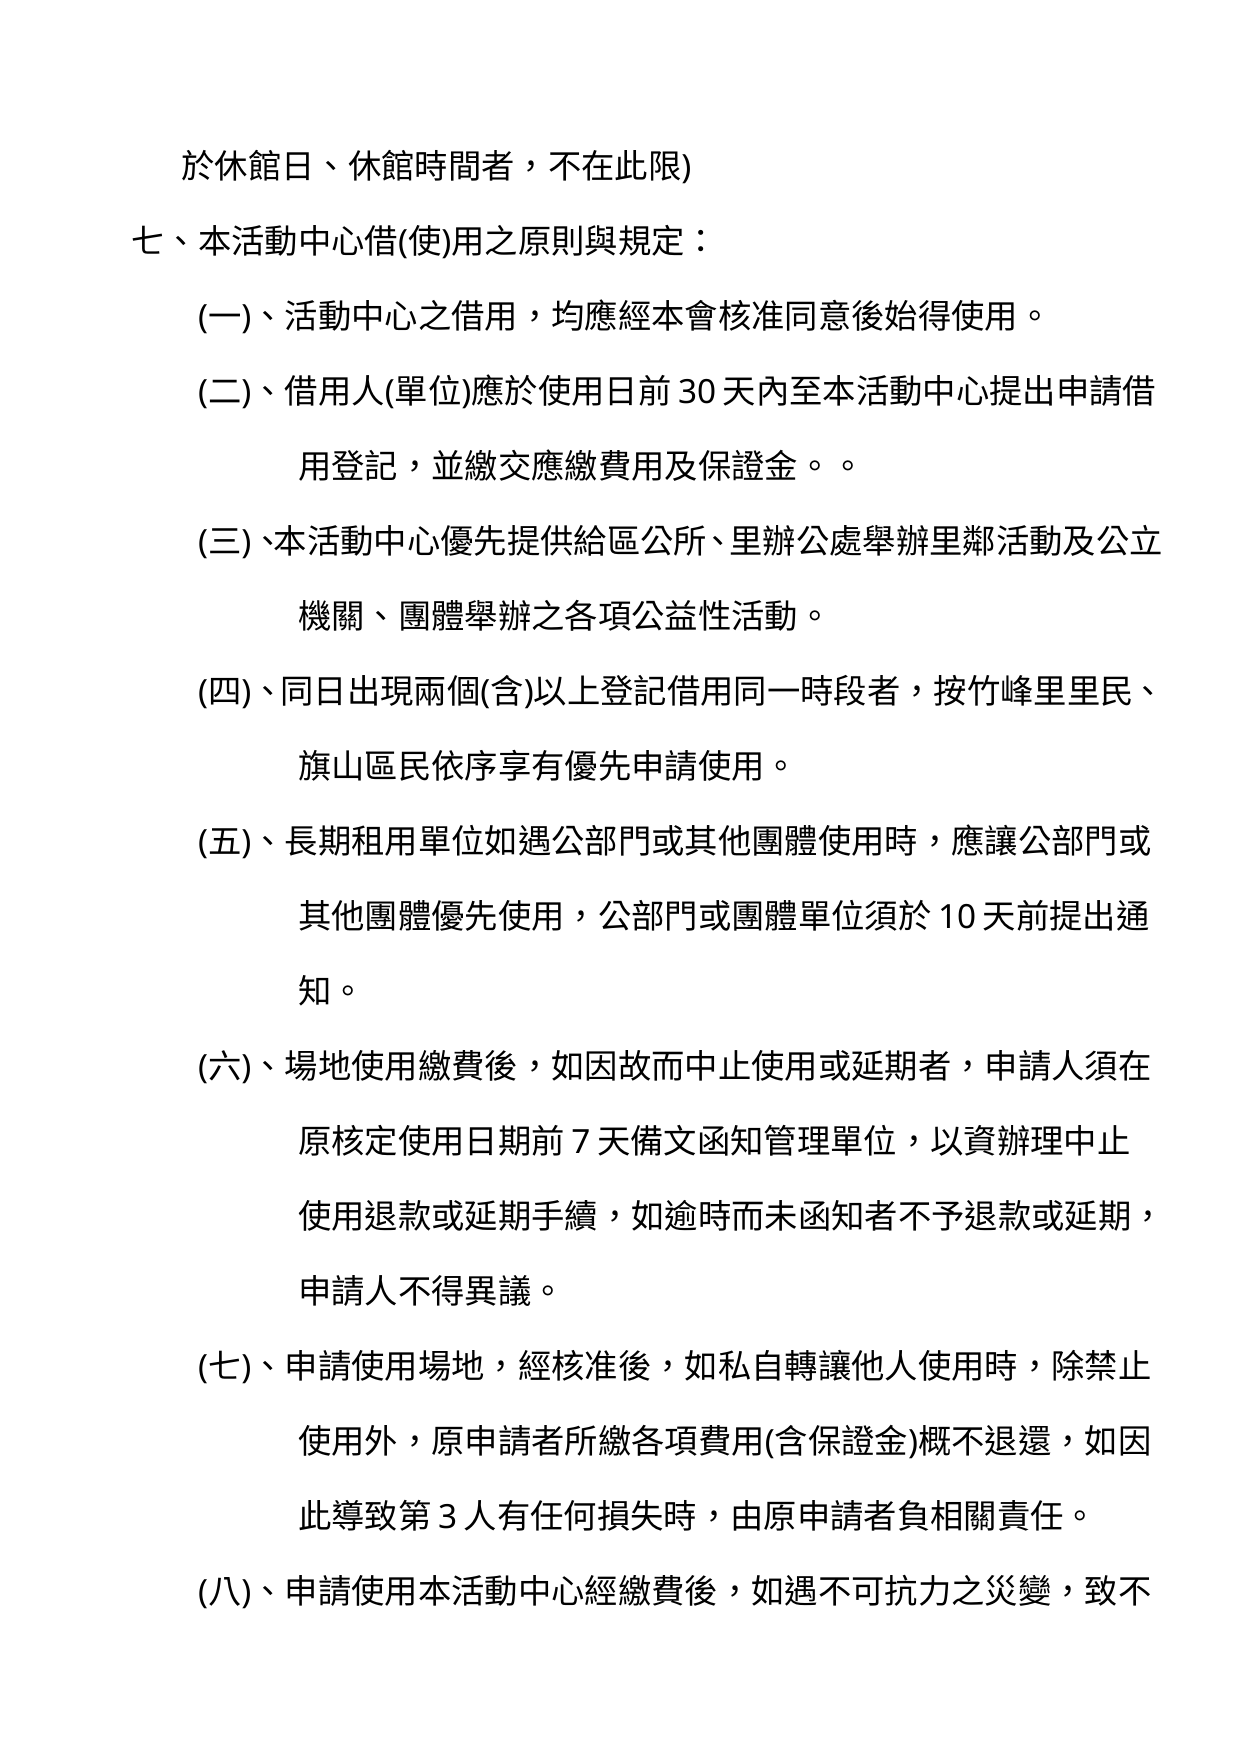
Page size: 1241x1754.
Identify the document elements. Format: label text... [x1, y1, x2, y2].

text (八)、申請使用本活動中心經繳費後，如遇不可抗力之災變，致不 [198, 1552, 1162, 1627]
text (二)、借用人(單位)應於使用日前30天內至本活動中心提出申請借用登記，並繳交應繳費用及保證金。。 [198, 352, 1162, 502]
text 六、本活動中心開放時間：星期2至星期日上午8時30分起至12時止，下午2時至5時30分止。(星期一及國定假日休館，但提出申請借用於休館日、休館時間者，不在此限) [131, 127, 1162, 202]
text (三)、本活動中心優先提供給區公所、里辦公處舉辦里鄰活動及公立機關、團體舉辦之各項公益性活動。 [198, 502, 1162, 652]
text (五)、長期租用單位如遇公部門或其他團體使用時，應讓公部門或其他團體優先使用，公部門或團體單位須於10天前提出通知。 [198, 802, 1162, 1027]
text (一)、活動中心之借用，均應經本會核准同意後始得使用。 [198, 277, 1162, 352]
text 七、本活動中心借(使)用之原則與規定： [131, 202, 1162, 277]
text (六)、場地使用繳費後，如因故而中止使用或延期者，申請人須在原核定使用日期前7天備文函知管理單位，以資辦理中止使用退款或延期手續，如逾時而未函知者不予退款或延期，申請人不得異議。 [198, 1027, 1162, 1327]
text (七)、申請使用場地，經核准後，如私自轉讓他人使用時，除禁止使用外，原申請者所繳各項費用(含保證金)概不退還，如因此導致第3人有任何損失時，由原申請者負相關責任。 [198, 1327, 1162, 1552]
text (四)、同日出現兩個(含)以上登記借用同一時段者，按竹峰里里民、旗山區民依序享有優先申請使用。 [198, 652, 1162, 802]
